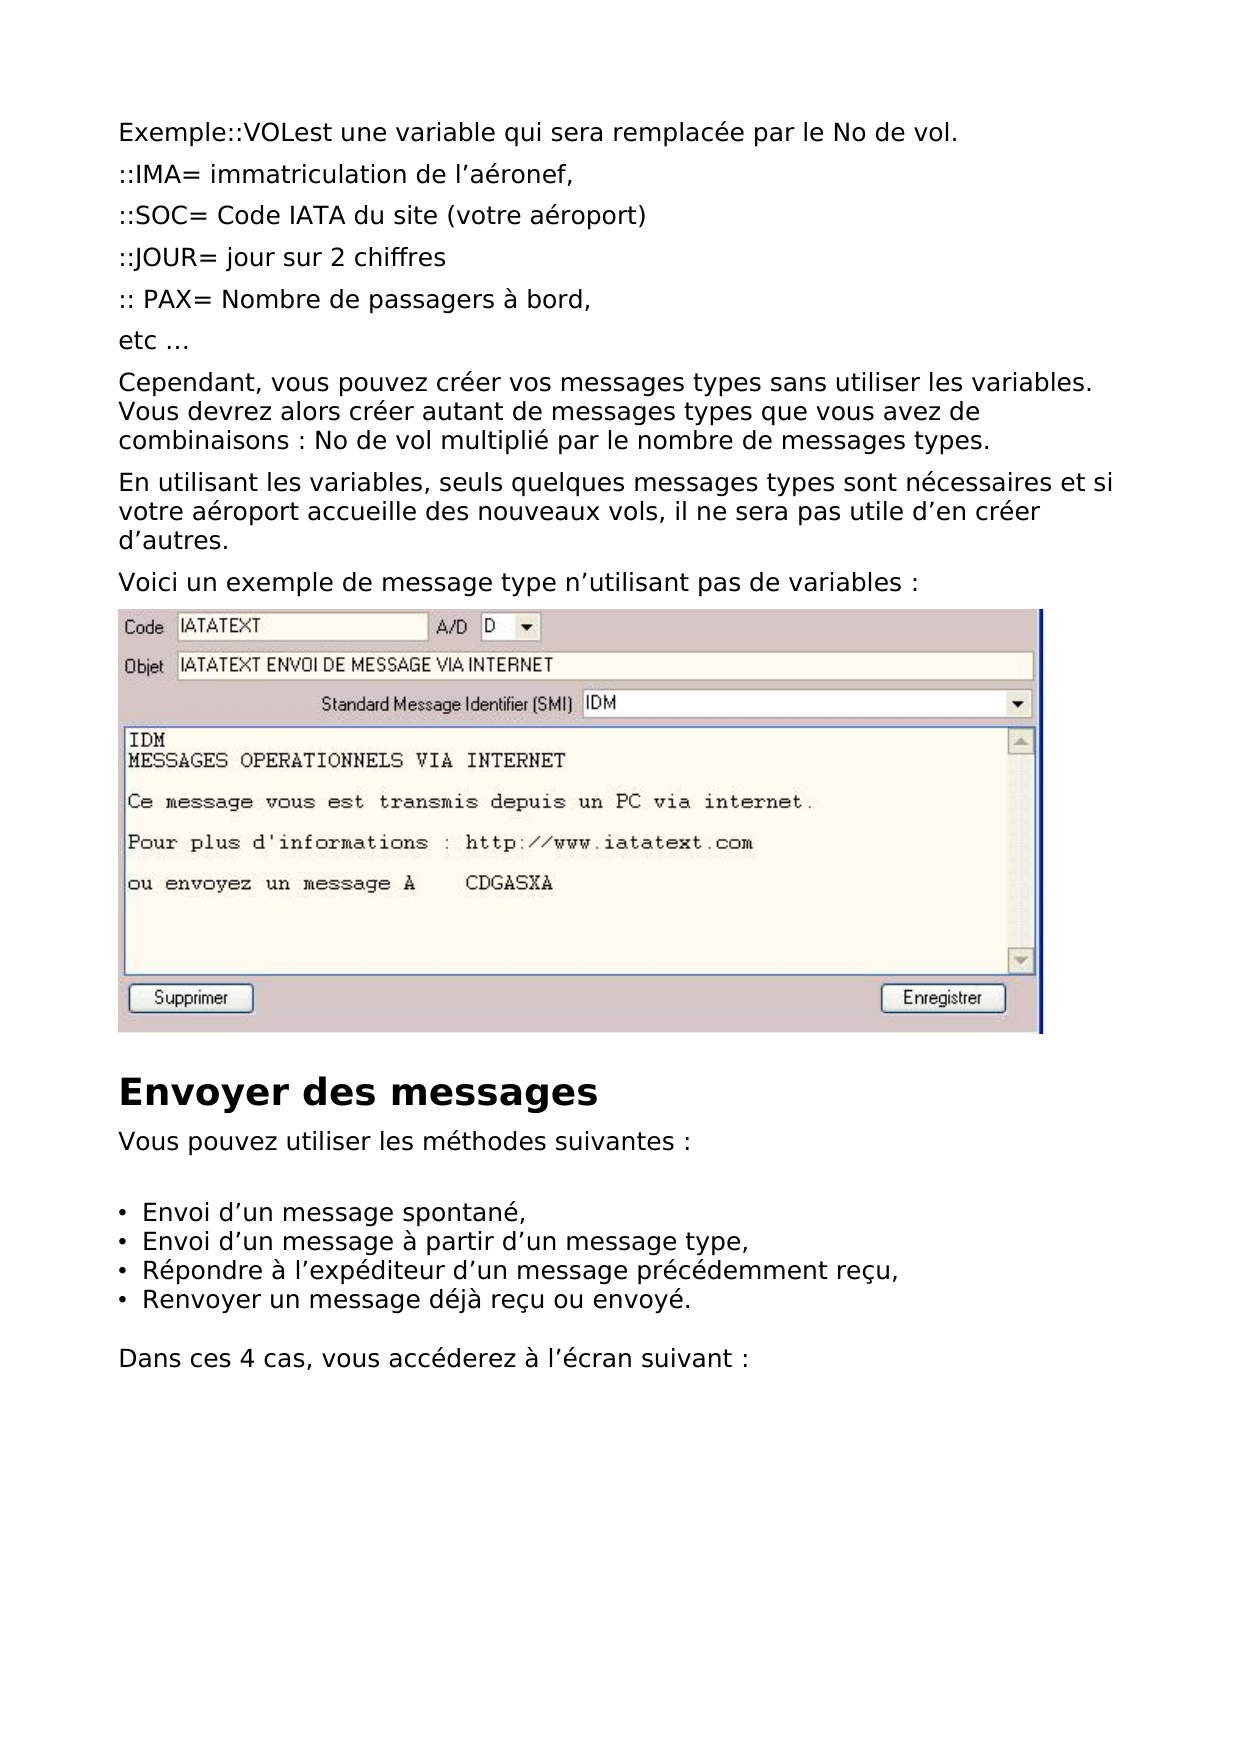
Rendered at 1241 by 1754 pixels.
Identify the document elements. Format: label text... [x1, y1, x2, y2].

text Voici un exemple de message type n’utilisant pas de variables : [118, 568, 1122, 597]
text Vous pouvez utiliser les méthodes suivantes : [118, 1127, 1122, 1156]
text ::IMA= immatriculation de l’aéronef, [118, 160, 1122, 189]
text Exemple::VOLest une variable qui sera remplacée par le No de vol. [118, 118, 1122, 147]
text ::JOUR= jour sur 2 chiffres [118, 243, 1122, 272]
text :: PAX= Nombre de passagers à bord, [118, 285, 1122, 314]
text Cependant, vous pouvez créer vos messages types sans utiliser les variables. Vous devrez alors créer autant de messages types que vous avez de combinaisons : No de vol multiplié par le nombre de messages types. [118, 368, 1122, 456]
list Répondre à l’expéditeur d’un message précédemment reçu, [118, 1256, 1122, 1286]
picture [118, 609, 1044, 1034]
list Renvoyer un message déjà reçu ou envoyé. [118, 1286, 1122, 1315]
text En utilisant les variables, seuls quelques messages types sont nécessaires et si votre aéroport accueille des nouveaux vols, il ne sera pas utile d’en créer d’autres. [118, 468, 1122, 556]
list Envoi d’un message à partir d’un message type, [118, 1227, 1122, 1256]
text Dans ces 4 cas, vous accéderez à l’écran suivant : [118, 1344, 1122, 1373]
list Envoi d’un message spontané, [118, 1198, 1122, 1227]
text ::SOC= Code IATA du site (votre aéroport) [118, 201, 1122, 231]
subtitle Envoyer des messages [118, 1071, 1122, 1114]
text etc … [118, 326, 1122, 356]
